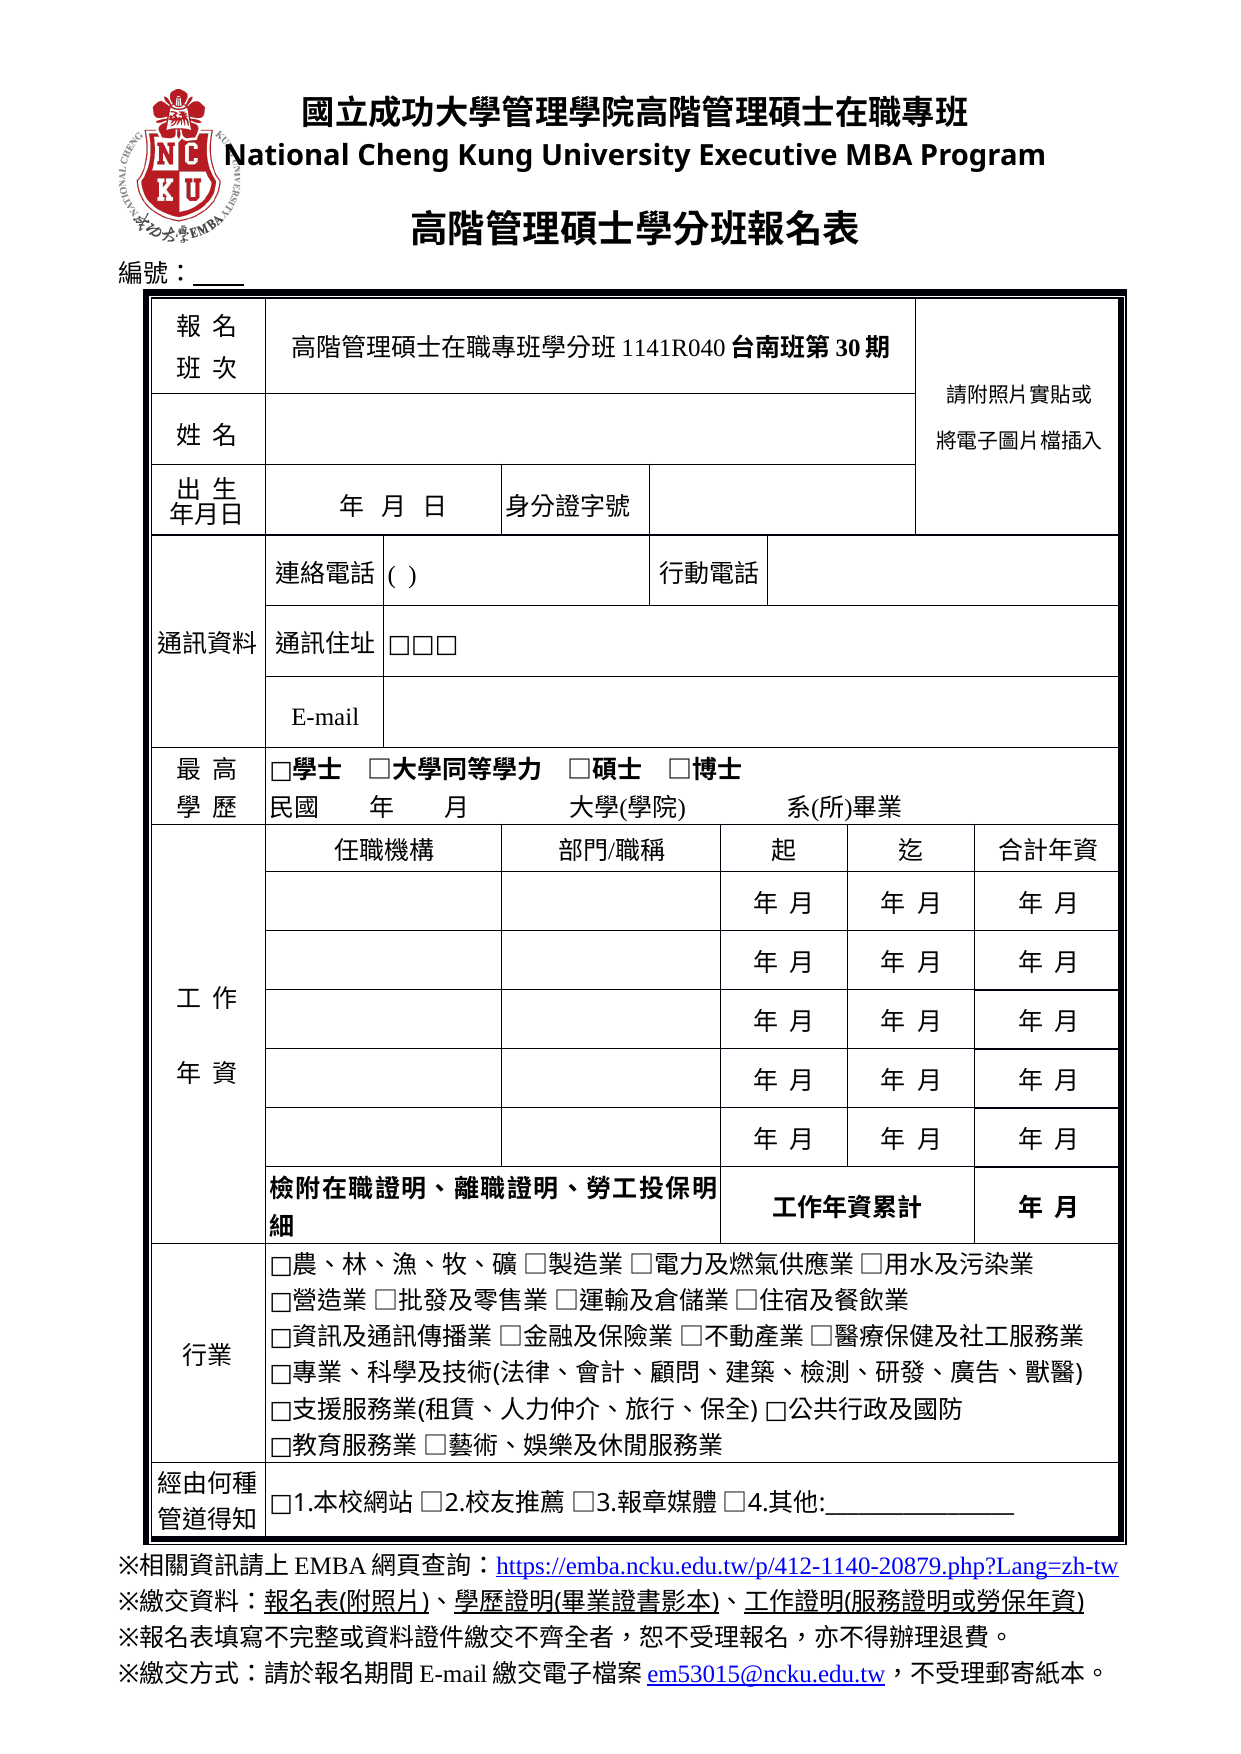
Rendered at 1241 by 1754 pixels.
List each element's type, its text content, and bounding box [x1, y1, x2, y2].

text 編號： [118, 253, 1101, 289]
table_cell 行動電話 [650, 536, 767, 605]
picture [118, 89, 241, 243]
table_cell 連絡電話 [266, 536, 383, 605]
table_cell 通訊資料 [152, 536, 265, 747]
table_cell □1.本校網站 □2.校友推薦 □3.報章媒體 □4.其他:_________________ [266, 1463, 1118, 1536]
table_cell [768, 536, 1118, 605]
table_cell [502, 990, 720, 1048]
table_cell [266, 394, 915, 463]
table_cell [502, 931, 720, 989]
table_cell 年 月 [721, 1049, 847, 1107]
table_cell 身分證字號 [502, 465, 649, 534]
table_cell 年 月 [975, 991, 1118, 1048]
table_cell [266, 931, 501, 989]
table_cell 年 月 [848, 1108, 974, 1166]
table_cell [266, 872, 501, 930]
table_cell [266, 1108, 501, 1166]
table_cell [266, 990, 501, 1048]
table_header 請附照片實貼或 將電子圖片檔插入 [916, 299, 1118, 534]
table_cell [266, 1049, 501, 1107]
table_cell □學士 □大學同等學力 □碩士 □博士 民國 年 月 大學(學院) 系(所)畢業 [266, 748, 1118, 823]
table_cell □□□ [384, 606, 1118, 676]
table_cell 檢附在職證明、離職證明、勞工投保明細 [266, 1167, 720, 1243]
text ※繳交資料：報名表(附照片)、學歷證明(畢業證書影本)、工作證明(服務證明或勞保年資) [118, 1581, 1152, 1618]
table_cell [502, 1108, 720, 1166]
text ※相關資訊請上EMBA網頁查詢：https://emba.ncku.edu.tw/p/412-1140-20879.php?Lang=zh-tw [118, 1545, 1152, 1581]
table_cell 年 月 [848, 990, 974, 1048]
table_cell 年 月 [848, 872, 974, 930]
table_cell [502, 872, 720, 930]
table_cell 年 月 [975, 1050, 1118, 1107]
table_cell 任職機構 [266, 825, 501, 871]
text ※報名表填寫不完整或資料證件繳交不齊全者，恕不受理報名，亦不得辦理退費。 [118, 1618, 1152, 1654]
table_cell [384, 677, 1118, 747]
text ※繳交方式：請於報名期間E-mail繳交電子檔案em53015@ncku.edu.tw，不受理郵寄紙本。 [118, 1654, 1152, 1690]
table_cell 合計年資 [975, 825, 1118, 871]
table_cell 年 月 [721, 990, 847, 1048]
table_cell 年 月 [848, 931, 974, 989]
table_cell [502, 1049, 720, 1107]
table_cell 年 月 [975, 1109, 1118, 1166]
table_cell 年 月 [848, 1049, 974, 1107]
table_header 報 名 班 次 [152, 299, 265, 393]
table_cell 通訊住址 [266, 606, 383, 676]
table_cell 年 月 [721, 1108, 847, 1166]
table_cell 部門/職稱 [502, 825, 720, 871]
table_cell 行業 [152, 1244, 265, 1462]
table_cell □農、林、漁、牧、礦 □製造業 □電力及燃氣供應業 □用水及污染業 □營造業 □批發及零售業 □運輸及倉儲業 □住宿及餐飲業 □資訊及通訊傳播業 □金融及保險業 □不動產業 □醫療保健及社工服務業 □專業、科學及技術(法律、會計、顧問、建築、檢測、研發、廣告、獸醫) □支援服務業(租賃、人力仲介、旅行、保全) □公共行政及國防 □教育服務業 □藝術、娛樂及休閒服務業 [266, 1244, 1118, 1462]
table_cell 起 [721, 825, 847, 871]
table_cell 年 月 日 [266, 465, 501, 534]
table_cell [650, 465, 915, 534]
table_cell 最 高 學 歷 [152, 748, 265, 823]
table_cell 年 月 [975, 931, 1118, 989]
table_cell E-mail [266, 677, 383, 747]
table_cell 工 作 年 資 [152, 825, 265, 1243]
table_cell 經由何種管道得知 [152, 1463, 265, 1536]
table_cell 年 月 [721, 931, 847, 989]
table_cell 年 月 [975, 872, 1118, 930]
table_cell 工作年資累計 [721, 1167, 974, 1243]
table_cell 姓 名 [152, 394, 265, 463]
table_cell 年 月 [721, 872, 847, 930]
table_cell 出 生 年月日 [152, 465, 265, 534]
table_header 高階管理碩士在職專班學分班1141R040台南班第30期 [266, 299, 915, 393]
table_cell 年 月 [975, 1168, 1118, 1243]
table_cell 迄 [848, 825, 974, 871]
table_cell ( ) [384, 536, 649, 605]
